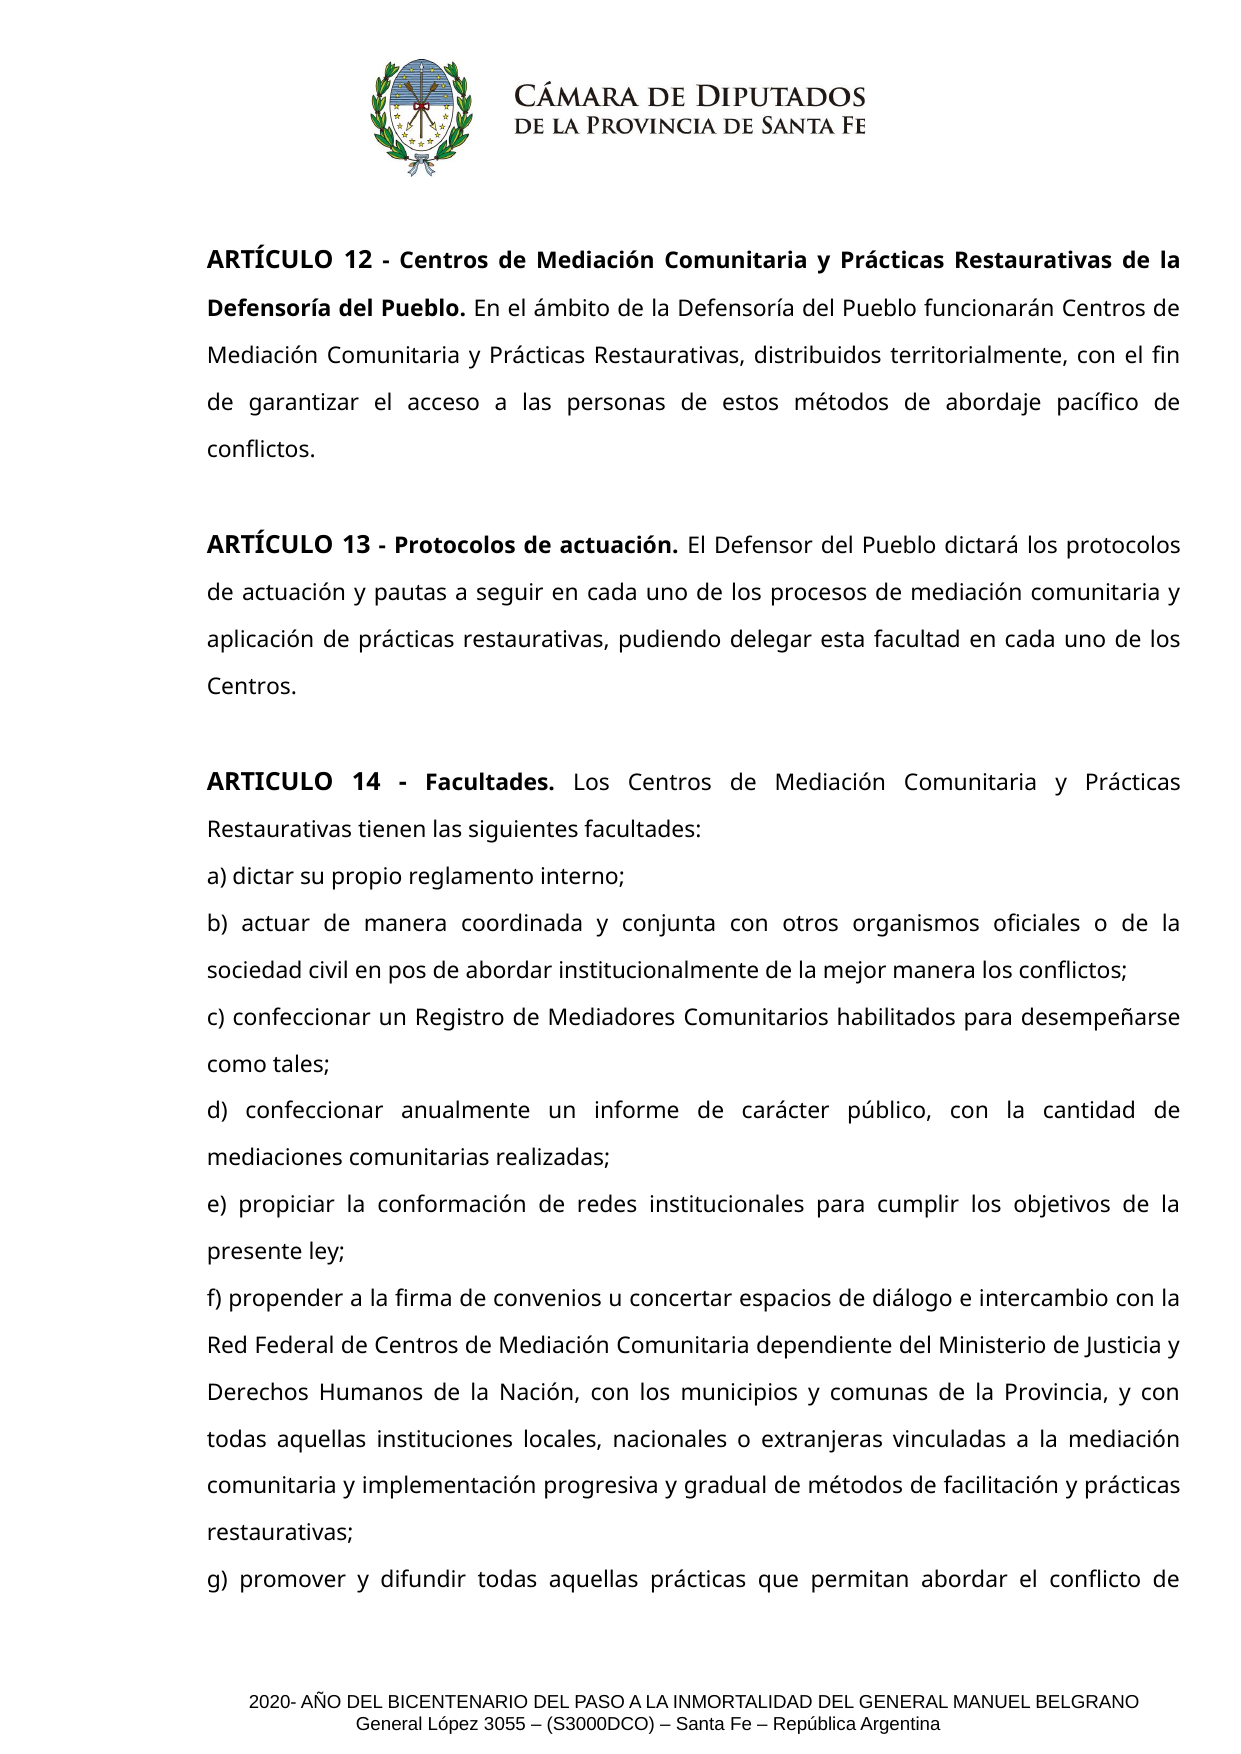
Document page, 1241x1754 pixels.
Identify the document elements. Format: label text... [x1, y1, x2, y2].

text ARTÍCULO 13 - Protocolos de actuación. El Defensor del Pueblo dictará los protocolos de actuación y pautas a seguir en cada uno de los procesos de mediación comunitaria y aplicación de prácticas restaurativas, pudiendo delegar esta facultad en cada uno de los Centros. [207, 526, 1182, 701]
text ARTICULO 14 - Facultades. Los Centros de Mediación Comunitaria y Prácticas Restaurativas tienen las siguientes facultades: [207, 763, 1182, 844]
text e) propiciar la conformación de redes institucionales para cumplir los objetivos de la presente ley; [207, 1188, 1182, 1266]
text ARTÍCULO 12 - Centros de Mediación Comunitaria y Prácticas Restaurativas de la Defensoría del Pueblo. En el ámbito de la Defensoría del Pueblo funcionarán Centros de Mediación Comunitaria y Prácticas Restaurativas, distribuidos territorialmente, con el fin de garantizar el acceso a las personas de estos métodos de abordaje pacífico de conflictos. [207, 242, 1182, 464]
text c) confeccionar un Registro de Mediadores Comunitarios habilitados para desempeñarse como tales; [207, 1001, 1182, 1079]
text b) actuar de manera coordinada y conjunta con otros organismos oficiales o de la sociedad civil en pos de abordar institucionalmente de la mejor manera los conflictos; [207, 907, 1182, 985]
text g) promover y difundir todas aquellas prácticas que permitan abordar el conflicto de [207, 1563, 1182, 1594]
picture [370, 59, 866, 181]
text f) propender a la firma de convenios u concertar espacios de diálogo e intercambio con la Red Federal de Centros de Mediación Comunitaria dependiente del Ministerio de Justicia y Derechos Humanos de la Nación, con los municipios y comunas de la Provincia, y con todas aquellas instituciones locales, nacionales o extranjeras vinculadas a la mediación comunitaria y implementación progresiva y gradual de métodos de facilitación y prácticas restaurativas; [207, 1282, 1182, 1547]
text d) confeccionar anualmente un informe de carácter público, con la cantidad de mediaciones comunitarias realizadas; [207, 1094, 1182, 1172]
text a) dictar su propio reglamento interno; [207, 860, 1182, 891]
